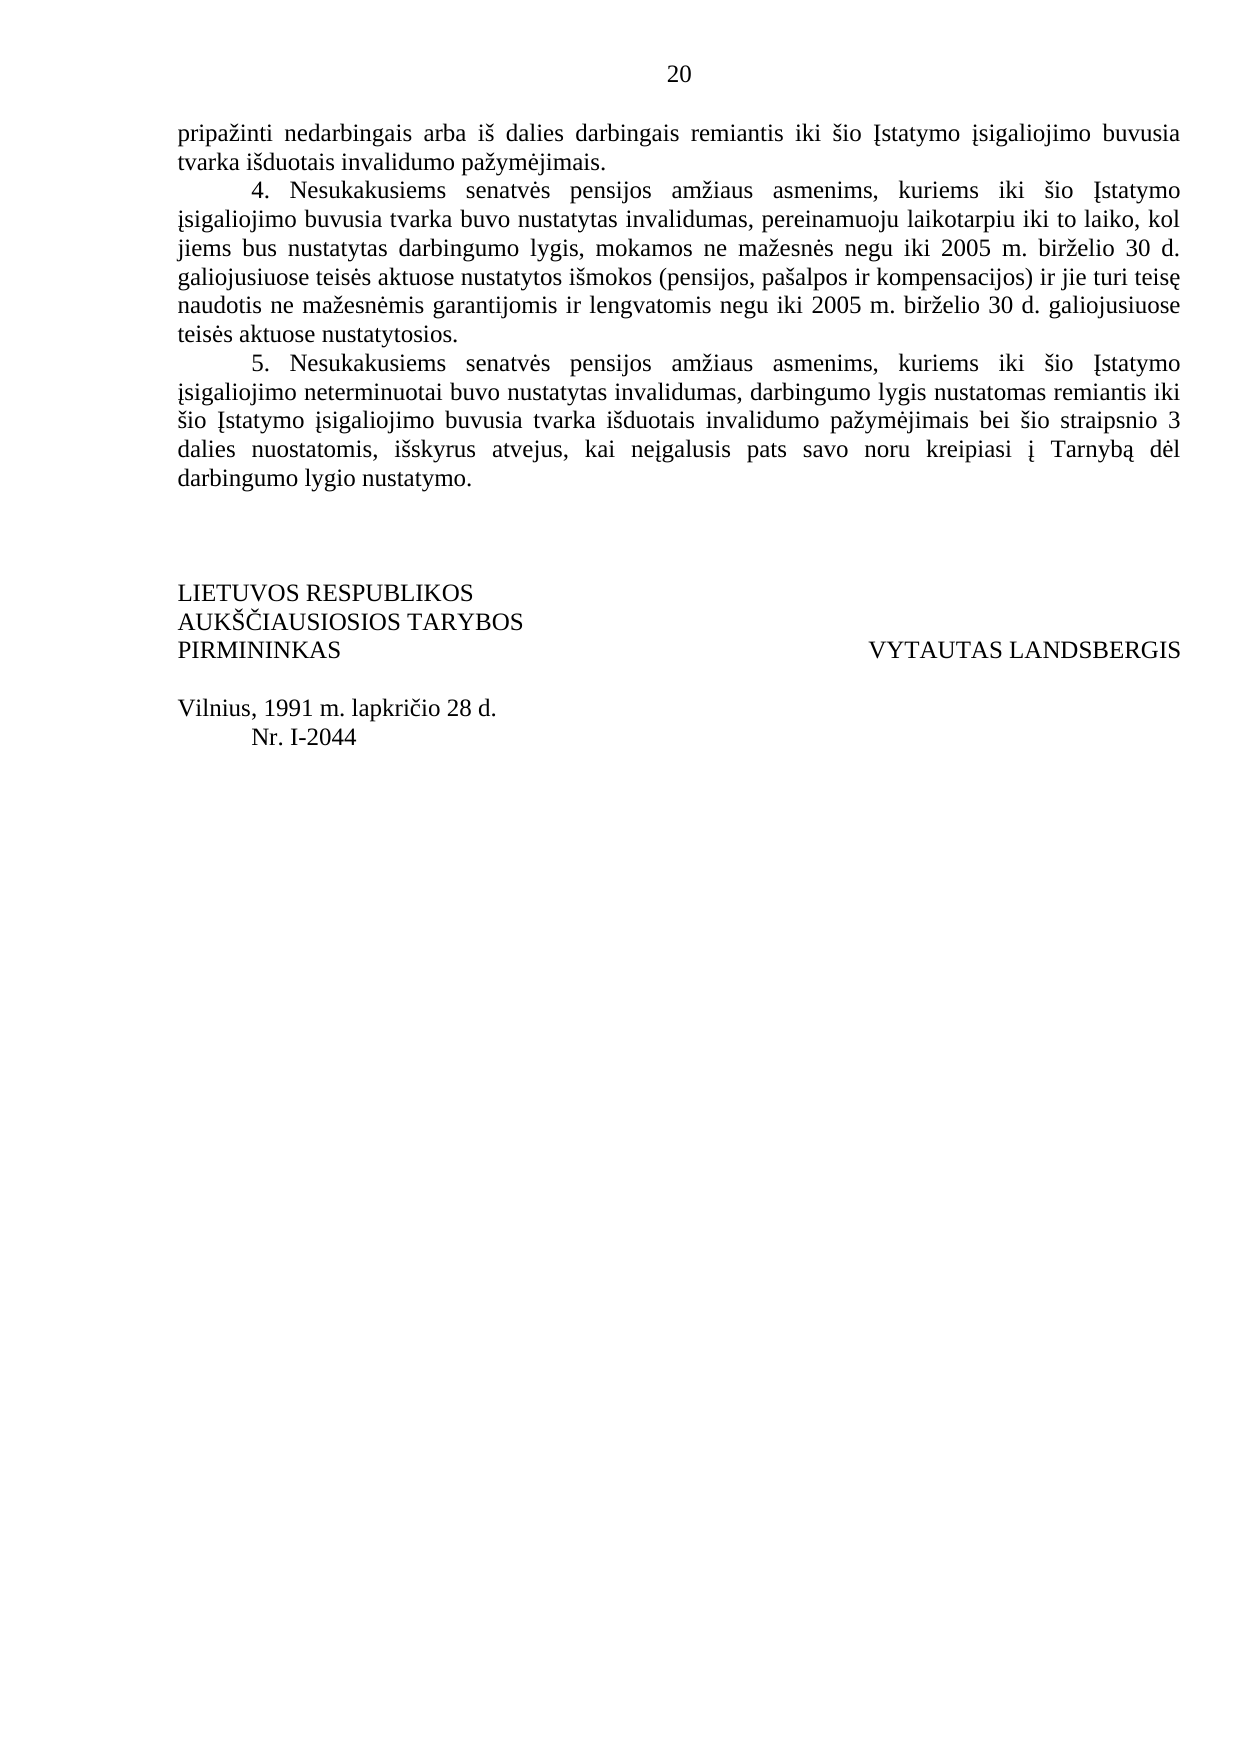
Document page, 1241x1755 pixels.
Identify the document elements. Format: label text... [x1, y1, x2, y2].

text AUKŠČIAUSIOSIOS TARYBOS [177, 607, 1181, 636]
text 5. Nesukakusiems senatvės pensijos amžiaus asmenims, kuriems iki šio Įstatymo įsigaliojimo neterminuotai buvo nustatytas invalidumas, darbingumo lygis nustatomas remiantis iki šio Įstatymo įsigaliojimo buvusia tvarka išduotais invalidumo pažymėjimais bei šio straipsnio 3 dalies nuostatomis, išskyrus atvejus, kai neįgalusis pats savo noru kreipiasi į Tarnybą dėl darbingumo lygio nustatymo. [177, 348, 1181, 492]
text 4. Nesukakusiems senatvės pensijos amžiaus asmenims, kuriems iki šio Įstatymo įsigaliojimo buvusia tvarka buvo nustatytas invalidumas, pereinamuoju laikotarpiu iki to laiko, kol jiems bus nustatytas darbingumo lygis, mokamos ne mažesnės negu iki 2005 m. birželio 30 d. galiojusiuose teisės aktuose nustatytos išmokos (pensijos, pašalpos ir kompensacijos) ir jie turi teisę naudotis ne mažesnėmis garantijomis ir lengvatomis negu iki 2005 m. birželio 30 d. galiojusiuose teisės aktuose nustatytosios. [177, 176, 1181, 348]
text LIETUVOS RESPUBLIKOS [177, 578, 1181, 607]
text pripažinti nedarbingais arba iš dalies darbingais remiantis iki šio Įstatymo įsigaliojimo buvusia tvarka išduotais invalidumo pažymėjimais. [177, 118, 1181, 176]
text Nr. I-2044 [177, 722, 1181, 751]
text Vilnius, 1991 m. lapkričio 28 d. [177, 693, 1181, 722]
text PIRMININKAS VYTAUTAS LANDSBERGIS [177, 636, 1181, 664]
